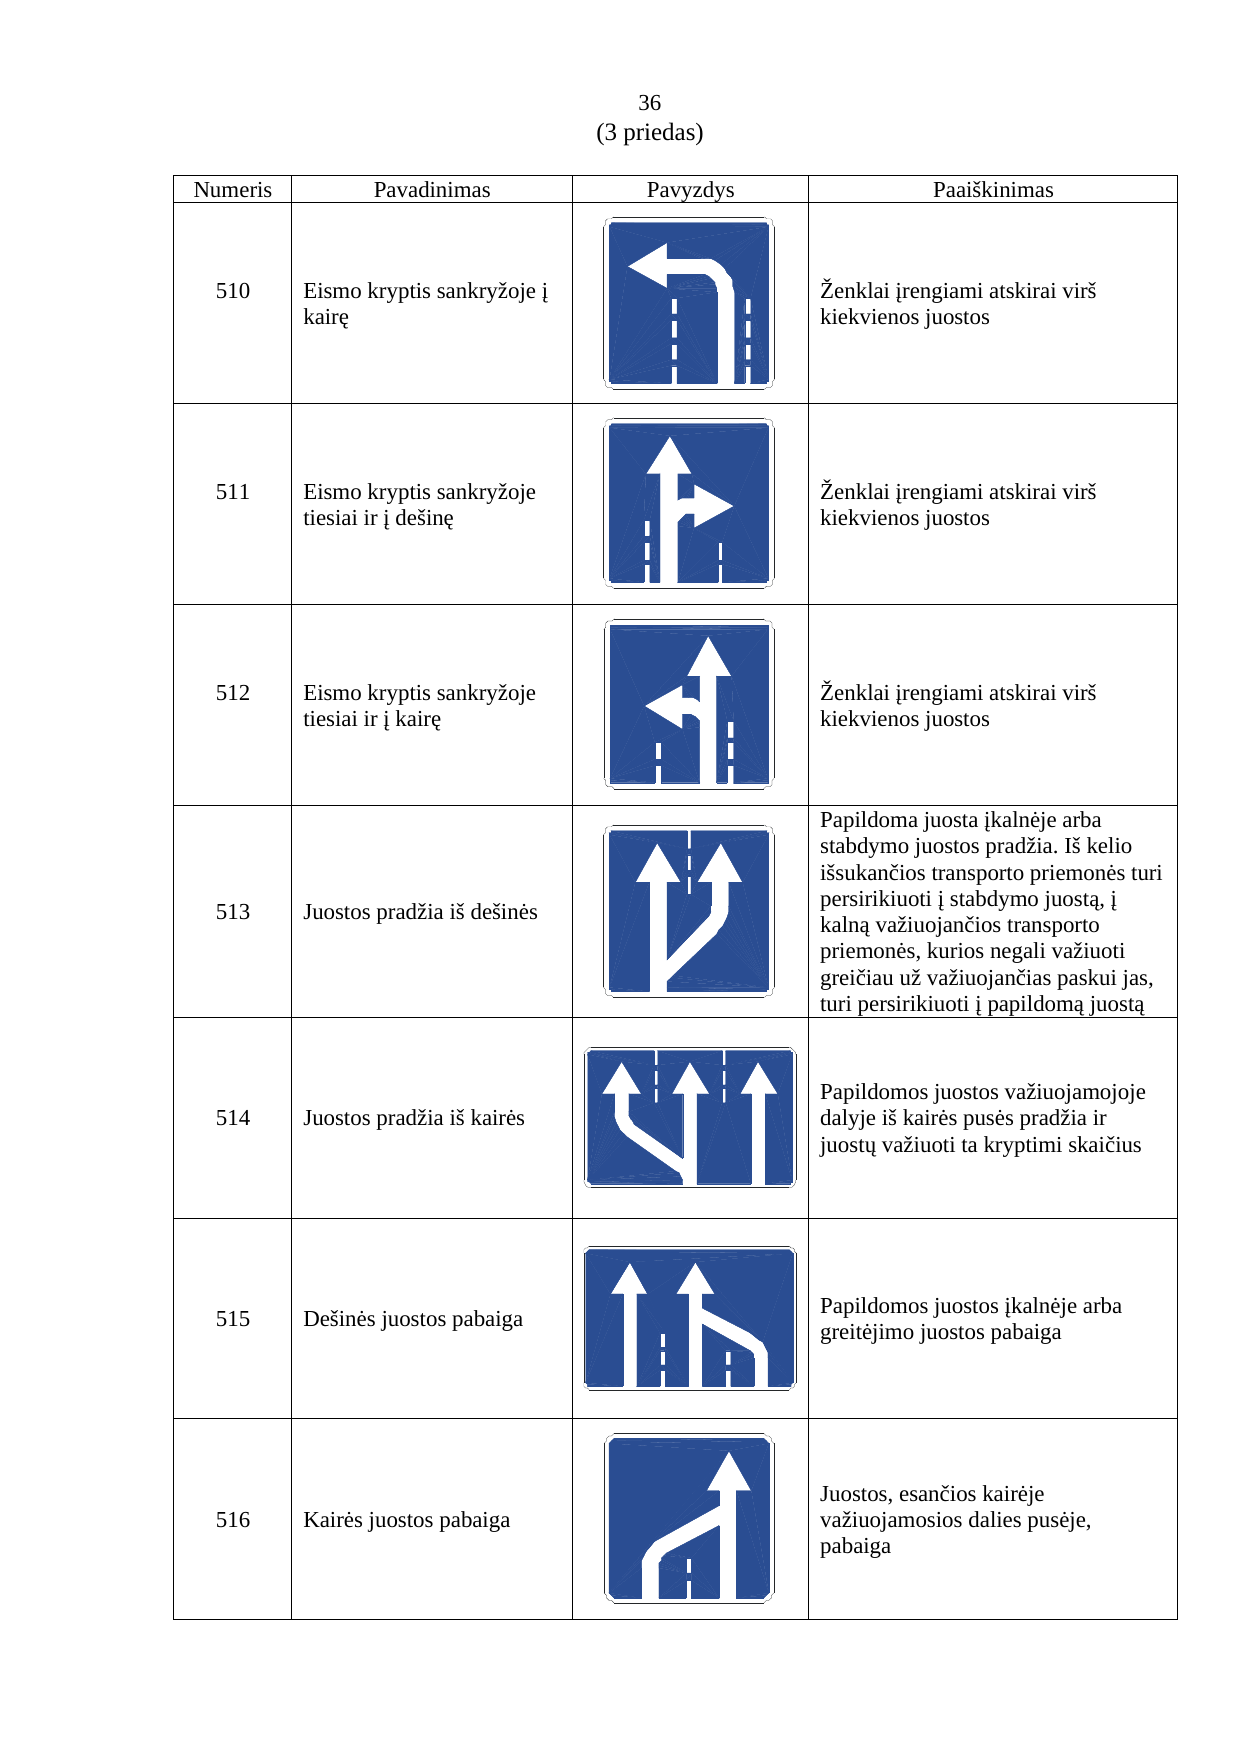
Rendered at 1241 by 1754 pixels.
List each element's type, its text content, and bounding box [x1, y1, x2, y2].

table_cell 510 [174, 203, 291, 403]
table_cell [573, 1018, 808, 1217]
table_cell [573, 605, 808, 805]
table_cell Juostos, esančios kairėje važiuojamosios dalies pusėje, pabaiga [809, 1419, 1177, 1619]
table_cell 514 [174, 1018, 291, 1217]
table_cell Eismo kryptis sankryžoje tiesiai ir į dešinę [292, 404, 572, 604]
table_cell Papildomos juostos važiuojamojoje dalyje iš kairės pusės pradžia ir juostų važiuoti ta kryptimi skaičius [809, 1018, 1177, 1217]
table_cell Eismo kryptis sankryžoje į kairę [292, 203, 572, 403]
table_cell Eismo kryptis sankryžoje tiesiai ir į kairę [292, 605, 572, 805]
table_cell 513 [174, 806, 291, 1017]
table_cell [573, 404, 808, 604]
table_cell Papildoma juosta įkalnėje arba stabdymo juostos pradžia. Iš kelio išsukančios transporto priemonės turi persirikiuoti į stabdymo juostą, į kalną važiuojančios transporto priemonės, kurios negali važiuoti greičiau už važiuojančias paskui jas, turi persirikiuoti į papildomą juostą [809, 806, 1177, 1017]
table_cell [573, 806, 808, 1017]
table_header Numeris [174, 176, 291, 202]
table_cell [573, 1219, 808, 1418]
table_cell 511 [174, 404, 291, 604]
table_cell Ženklai įrengiami atskirai virš kiekvienos juostos [809, 605, 1177, 805]
table_cell Juostos pradžia iš dešinės [292, 806, 572, 1017]
table_cell Dešinės juostos pabaiga [292, 1219, 572, 1418]
table_header Pavadinimas [292, 176, 572, 202]
table_cell 512 [174, 605, 291, 805]
table_cell [573, 1419, 808, 1619]
table_cell 516 [174, 1419, 291, 1619]
table_cell 515 [174, 1219, 291, 1418]
table_header Paaiškinimas [809, 176, 1177, 202]
table_cell Juostos pradžia iš kairės [292, 1018, 572, 1217]
table_cell Kairės juostos pabaiga [292, 1419, 572, 1619]
table_cell Ženklai įrengiami atskirai virš kiekvienos juostos [809, 203, 1177, 403]
table_cell [573, 203, 808, 403]
table_cell Papildomos juostos įkalnėje arba greitėjimo juostos pabaiga [809, 1219, 1177, 1418]
table_cell Ženklai įrengiami atskirai virš kiekvienos juostos [809, 404, 1177, 604]
table_header Pavyzdys [573, 176, 808, 202]
